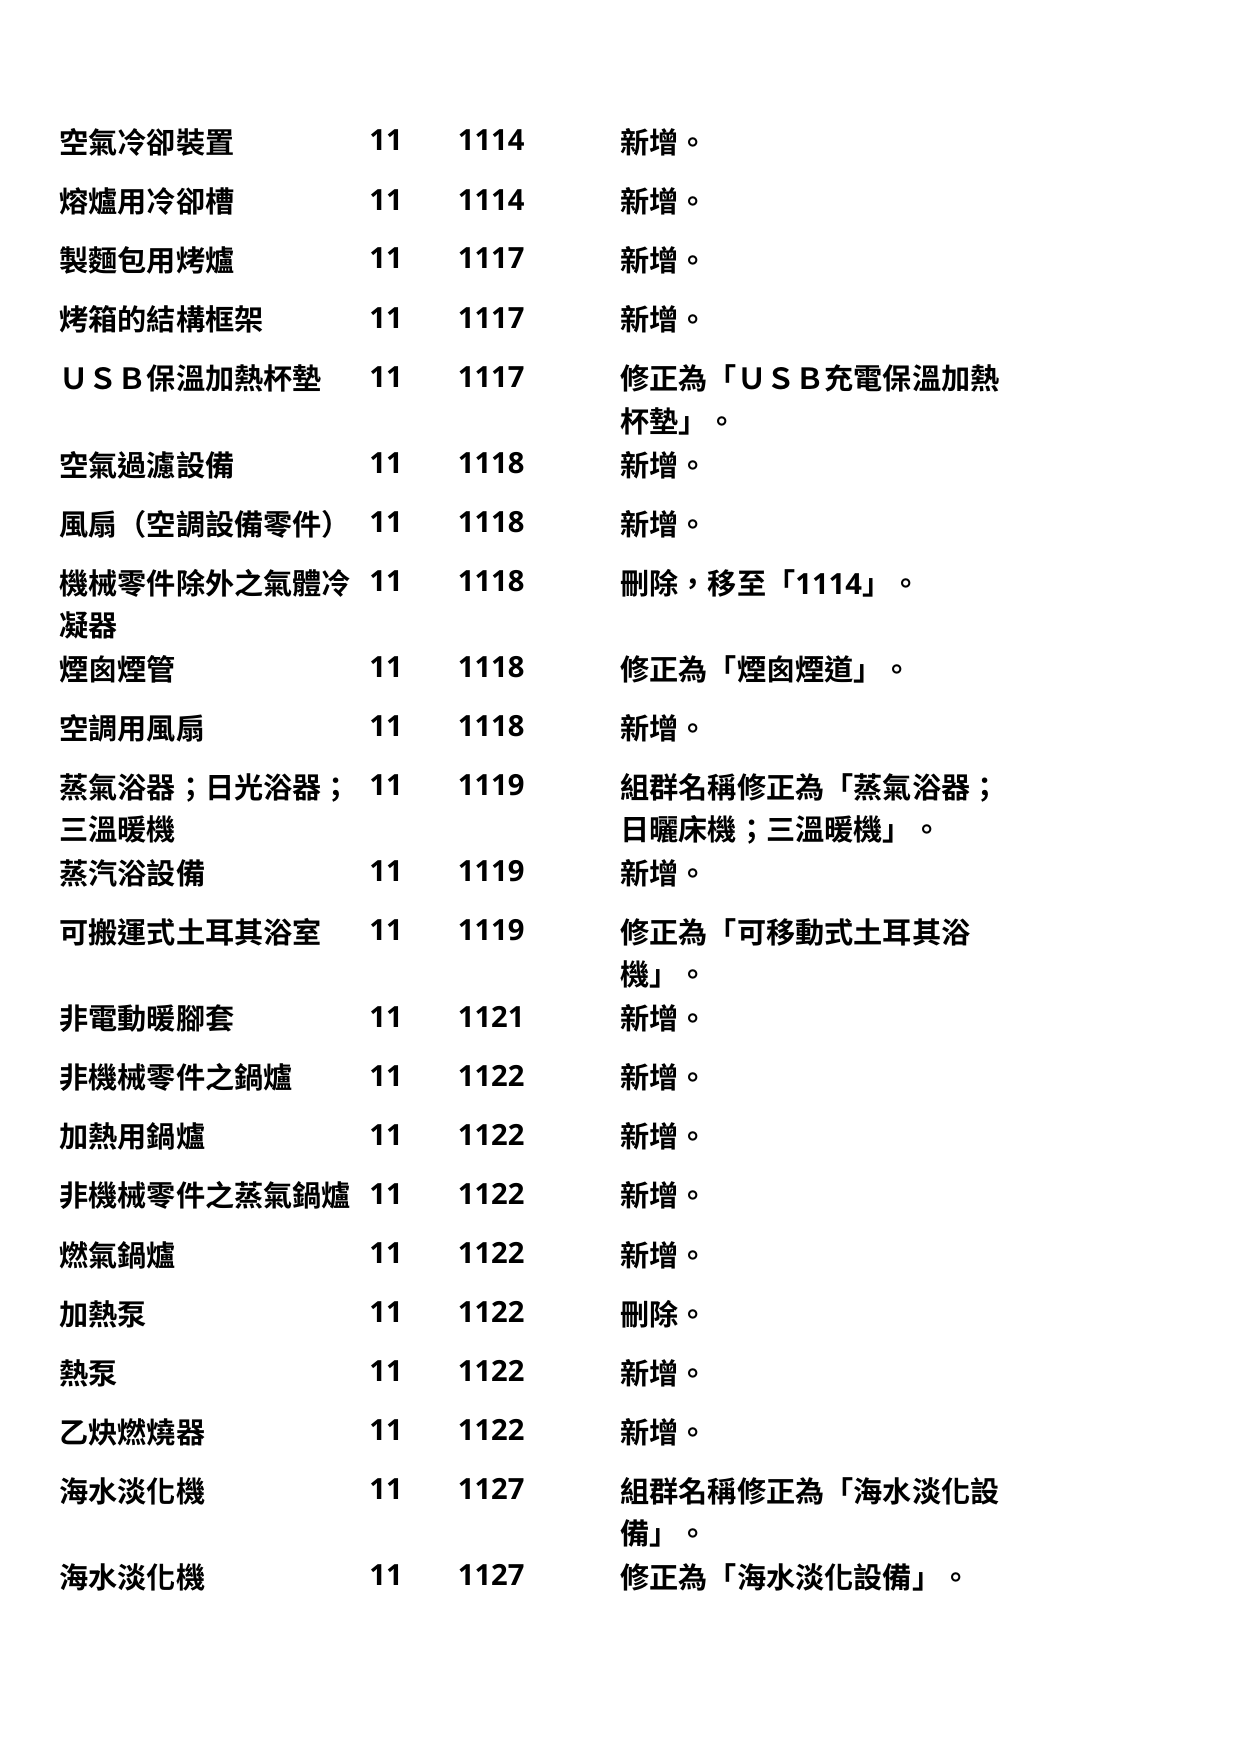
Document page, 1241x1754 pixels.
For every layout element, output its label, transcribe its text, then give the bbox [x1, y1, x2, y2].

table_cell 1118 [456, 560, 617, 645]
table_cell 1119 [456, 910, 617, 994]
table_cell 11 [367, 1173, 454, 1231]
table_cell 1122 [456, 1409, 617, 1467]
table_cell 11 [367, 1350, 454, 1408]
table_cell 11 [367, 120, 454, 177]
table_cell 蒸氣浴器；日光浴器；三溫暖機 [57, 765, 365, 849]
table_cell 修正為「海水淡化設備」。 [618, 1555, 1030, 1612]
table_cell 非機械零件之蒸氣鍋爐 [57, 1173, 365, 1231]
table_cell 非電動暖腳套 [57, 996, 365, 1053]
table_cell 11 [367, 1055, 454, 1112]
table_cell 烤箱的結構框架 [57, 297, 365, 354]
table_cell 11 [367, 1555, 454, 1612]
table_cell 1122 [456, 1291, 617, 1349]
table_cell 1122 [456, 1173, 617, 1231]
table_cell 新增。 [618, 1173, 1030, 1231]
table_cell 新增。 [618, 851, 1030, 908]
table_cell 修正為「煙囪煙道」。 [618, 646, 1030, 704]
table_cell 11 [367, 1232, 454, 1289]
table_cell 1122 [456, 1055, 617, 1112]
table_cell 1117 [456, 238, 617, 295]
table_cell 1117 [456, 356, 617, 441]
table_cell 11 [367, 356, 454, 441]
table_cell 刪除，移至「1114」。 [618, 560, 1030, 645]
table_cell 熱泵 [57, 1350, 365, 1408]
table_cell 修正為「ＵＳＢ充電保溫加熱杯墊」。 [618, 356, 1030, 441]
table_cell 新增。 [618, 238, 1030, 295]
table_cell 新增。 [618, 1350, 1030, 1408]
table_cell 可搬運式土耳其浴室 [57, 910, 365, 994]
table_cell 蒸汽浴設備 [57, 851, 365, 908]
table_cell 1127 [456, 1555, 617, 1612]
table_cell 1119 [456, 765, 617, 849]
table_cell 風扇（空調設備零件） [57, 501, 365, 559]
table_cell 乙炔燃燒器 [57, 1409, 365, 1467]
table_cell 海水淡化機 [57, 1555, 365, 1612]
table_cell 11 [367, 1291, 454, 1349]
table_cell 11 [367, 910, 454, 994]
table_cell 組群名稱修正為「海水淡化設備」。 [618, 1468, 1030, 1553]
table_cell 新增。 [618, 706, 1030, 763]
table_cell 海水淡化機 [57, 1468, 365, 1553]
table_cell 11 [367, 765, 454, 849]
table_cell 新增。 [618, 501, 1030, 559]
table_cell 11 [367, 851, 454, 908]
table_cell 11 [367, 646, 454, 704]
table_cell 1118 [456, 706, 617, 763]
table_cell 修正為「可移動式土耳其浴機」。 [618, 910, 1030, 994]
table_cell 新增。 [618, 996, 1030, 1053]
table_cell 新增。 [618, 1232, 1030, 1289]
table_cell 組群名稱修正為「蒸氣浴器；日曬床機；三溫暖機」。 [618, 765, 1030, 849]
table_cell 11 [367, 442, 454, 499]
table_cell 11 [367, 1409, 454, 1467]
table_cell 1118 [456, 501, 617, 559]
table_cell 1121 [456, 996, 617, 1053]
table_cell 1119 [456, 851, 617, 908]
table_cell 新增。 [618, 120, 1030, 177]
table_cell 新增。 [618, 1114, 1030, 1171]
table_cell 1114 [456, 179, 617, 236]
table_cell 1118 [456, 442, 617, 499]
table_cell 1118 [456, 646, 617, 704]
table_cell 新增。 [618, 1055, 1030, 1112]
table_cell 1114 [456, 120, 617, 177]
table_cell 機械零件除外之氣體冷凝器 [57, 560, 365, 645]
table_cell 11 [367, 297, 454, 354]
table_cell 空氣過濾設備 [57, 442, 365, 499]
table_cell 空氣冷卻裝置 [57, 120, 365, 177]
table_cell 11 [367, 238, 454, 295]
table_cell 1127 [456, 1468, 617, 1553]
table_cell 11 [367, 501, 454, 559]
table_cell 燃氣鍋爐 [57, 1232, 365, 1289]
table_cell 加熱用鍋爐 [57, 1114, 365, 1171]
table_cell 新增。 [618, 179, 1030, 236]
table_cell 11 [367, 1114, 454, 1171]
table_cell 11 [367, 560, 454, 645]
table_cell 空調用風扇 [57, 706, 365, 763]
table_cell 非機械零件之鍋爐 [57, 1055, 365, 1112]
table_cell 熔爐用冷卻槽 [57, 179, 365, 236]
table_cell ＵＳＢ保溫加熱杯墊 [57, 356, 365, 441]
table_cell 1117 [456, 297, 617, 354]
table_cell 1122 [456, 1232, 617, 1289]
table_cell 加熱泵 [57, 1291, 365, 1349]
table_cell 煙囪煙管 [57, 646, 365, 704]
table_cell 新增。 [618, 442, 1030, 499]
table_cell 11 [367, 179, 454, 236]
table_cell 1122 [456, 1114, 617, 1171]
table_cell 11 [367, 996, 454, 1053]
table_cell 新增。 [618, 1409, 1030, 1467]
table_cell 新增。 [618, 297, 1030, 354]
table_cell 11 [367, 706, 454, 763]
table_cell 11 [367, 1468, 454, 1553]
table_cell 製麵包用烤爐 [57, 238, 365, 295]
table_cell 1122 [456, 1350, 617, 1408]
table_cell 刪除。 [618, 1291, 1030, 1349]
